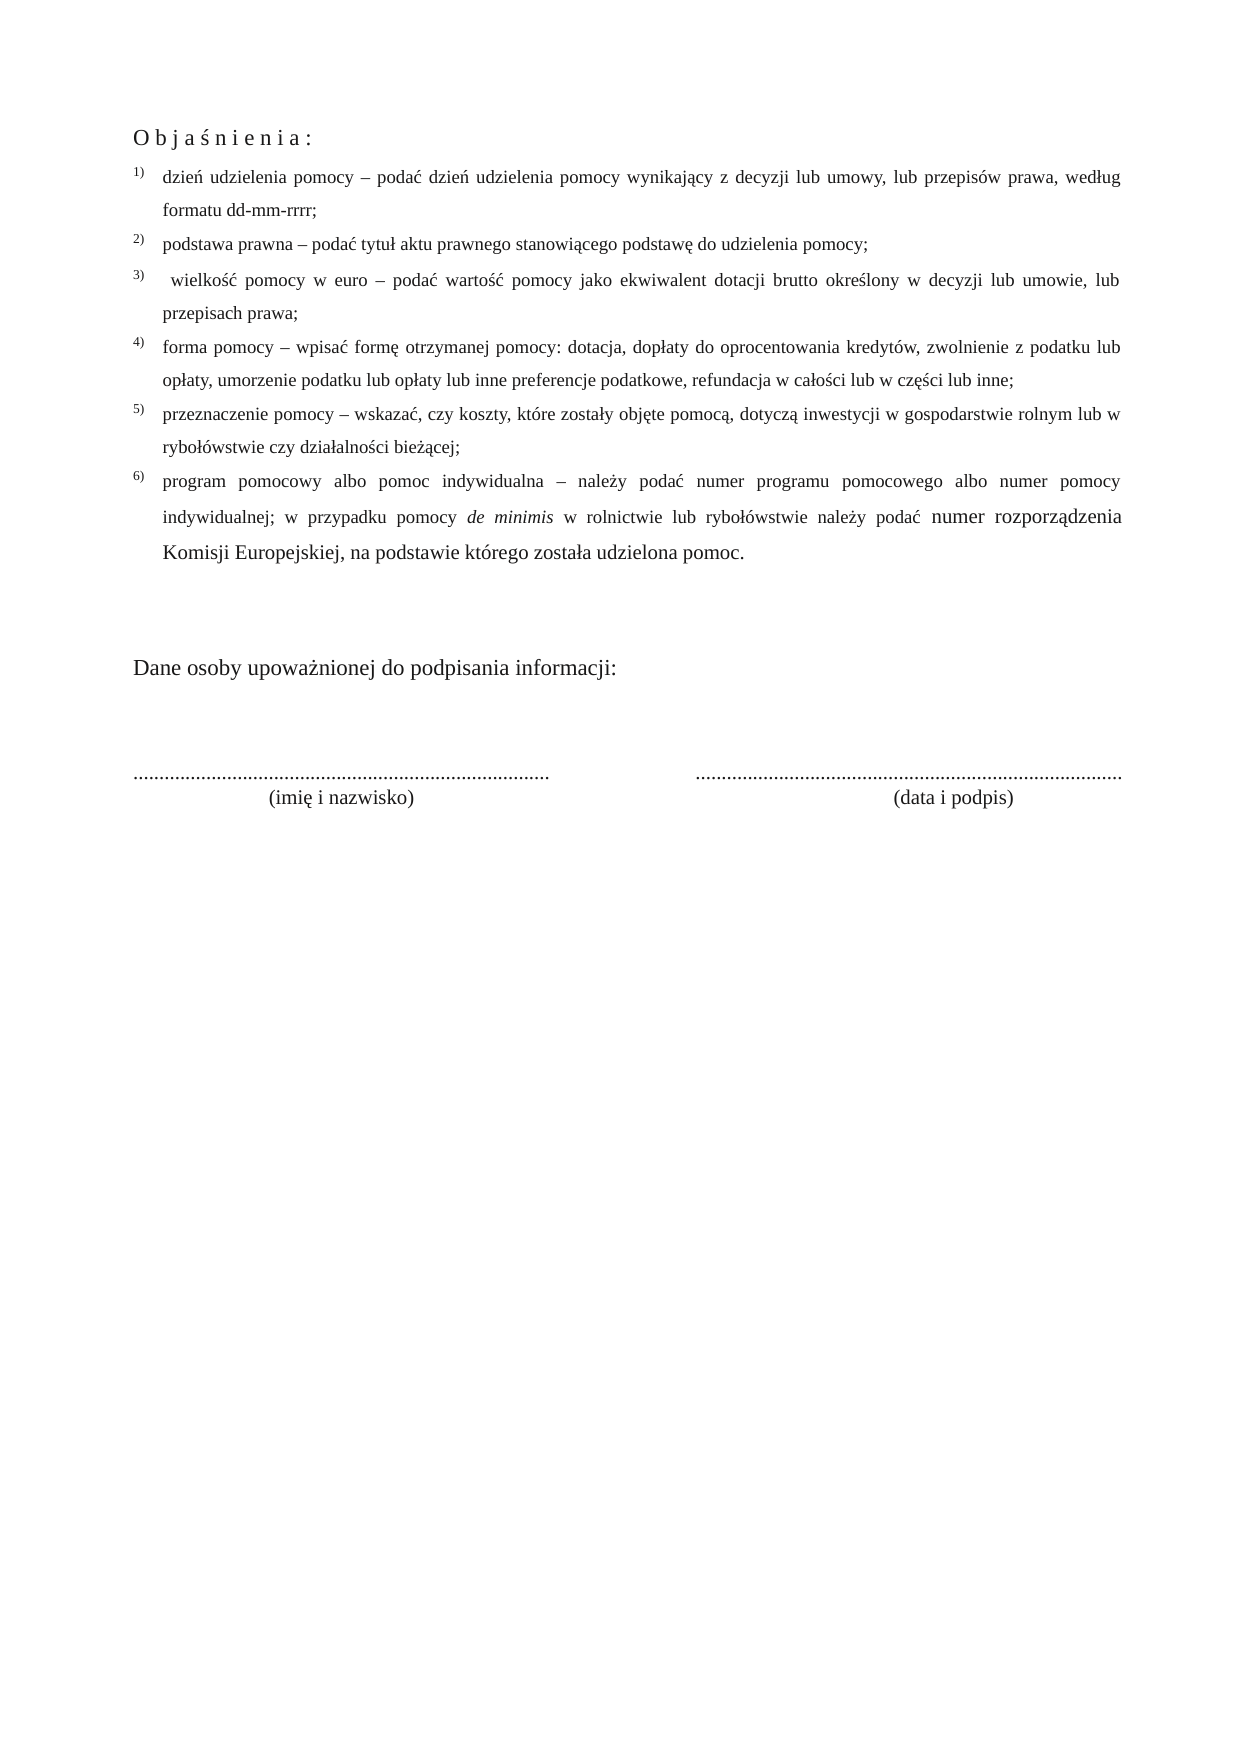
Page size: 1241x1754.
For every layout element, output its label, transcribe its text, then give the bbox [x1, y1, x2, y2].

text 6) program pomocowy albo pomoc indywidualna – należy podać numer programu pomocowego albo numer pomocy indywidualnej; w przypadku pomocy de minimis w rolnictwie lub rybołówstwie należy podać numer rozporządzenia Komisji Europejskiej, na podstawie którego została udzielona pomoc. [133, 468, 1122, 564]
text 5) przeznaczenie pomocy – wskazać, czy koszty, które zostały objęte pomocą, dotyczą inwestycji w gospodarstwie rolnym lub w rybołówstwie czy działalności bieżącej; [133, 401, 1122, 457]
text Dane osoby upoważnionej do podpisania informacji: [133, 654, 1122, 681]
text (imię i nazwisko) (data i podpis) [133, 785, 1122, 809]
text 3) wielkość pomocy w euro – podać wartość pomocy jako ekwiwalent dotacji brutto określony w decyzji lub umowie, lub przepisach prawa; [133, 267, 1122, 323]
text 2) podstawa prawna – podać tytuł aktu prawnego stanowiącego podstawę do udzielenia pomocy; [133, 231, 1122, 255]
text 4) forma pomocy – wpisać formę otrzymanej pomocy: dotacja, dopłaty do oprocentowania kredytów, zwolnienie z podatku lub opłaty, umorzenie podatku lub opłaty lub inne preferencje podatkowe, refundacja w całości lub w części lub inne; [133, 334, 1122, 390]
text 1) dzień udzielenia pomocy – podać dzień udzielenia pomocy wynikający z decyzji lub umowy, lub przepisów prawa, według formatu dd-mm-rrrr; [133, 164, 1122, 220]
text ................................................................................ .................................................................................. [133, 760, 1122, 784]
text O b j a ś n i e n i a : [133, 124, 1122, 151]
